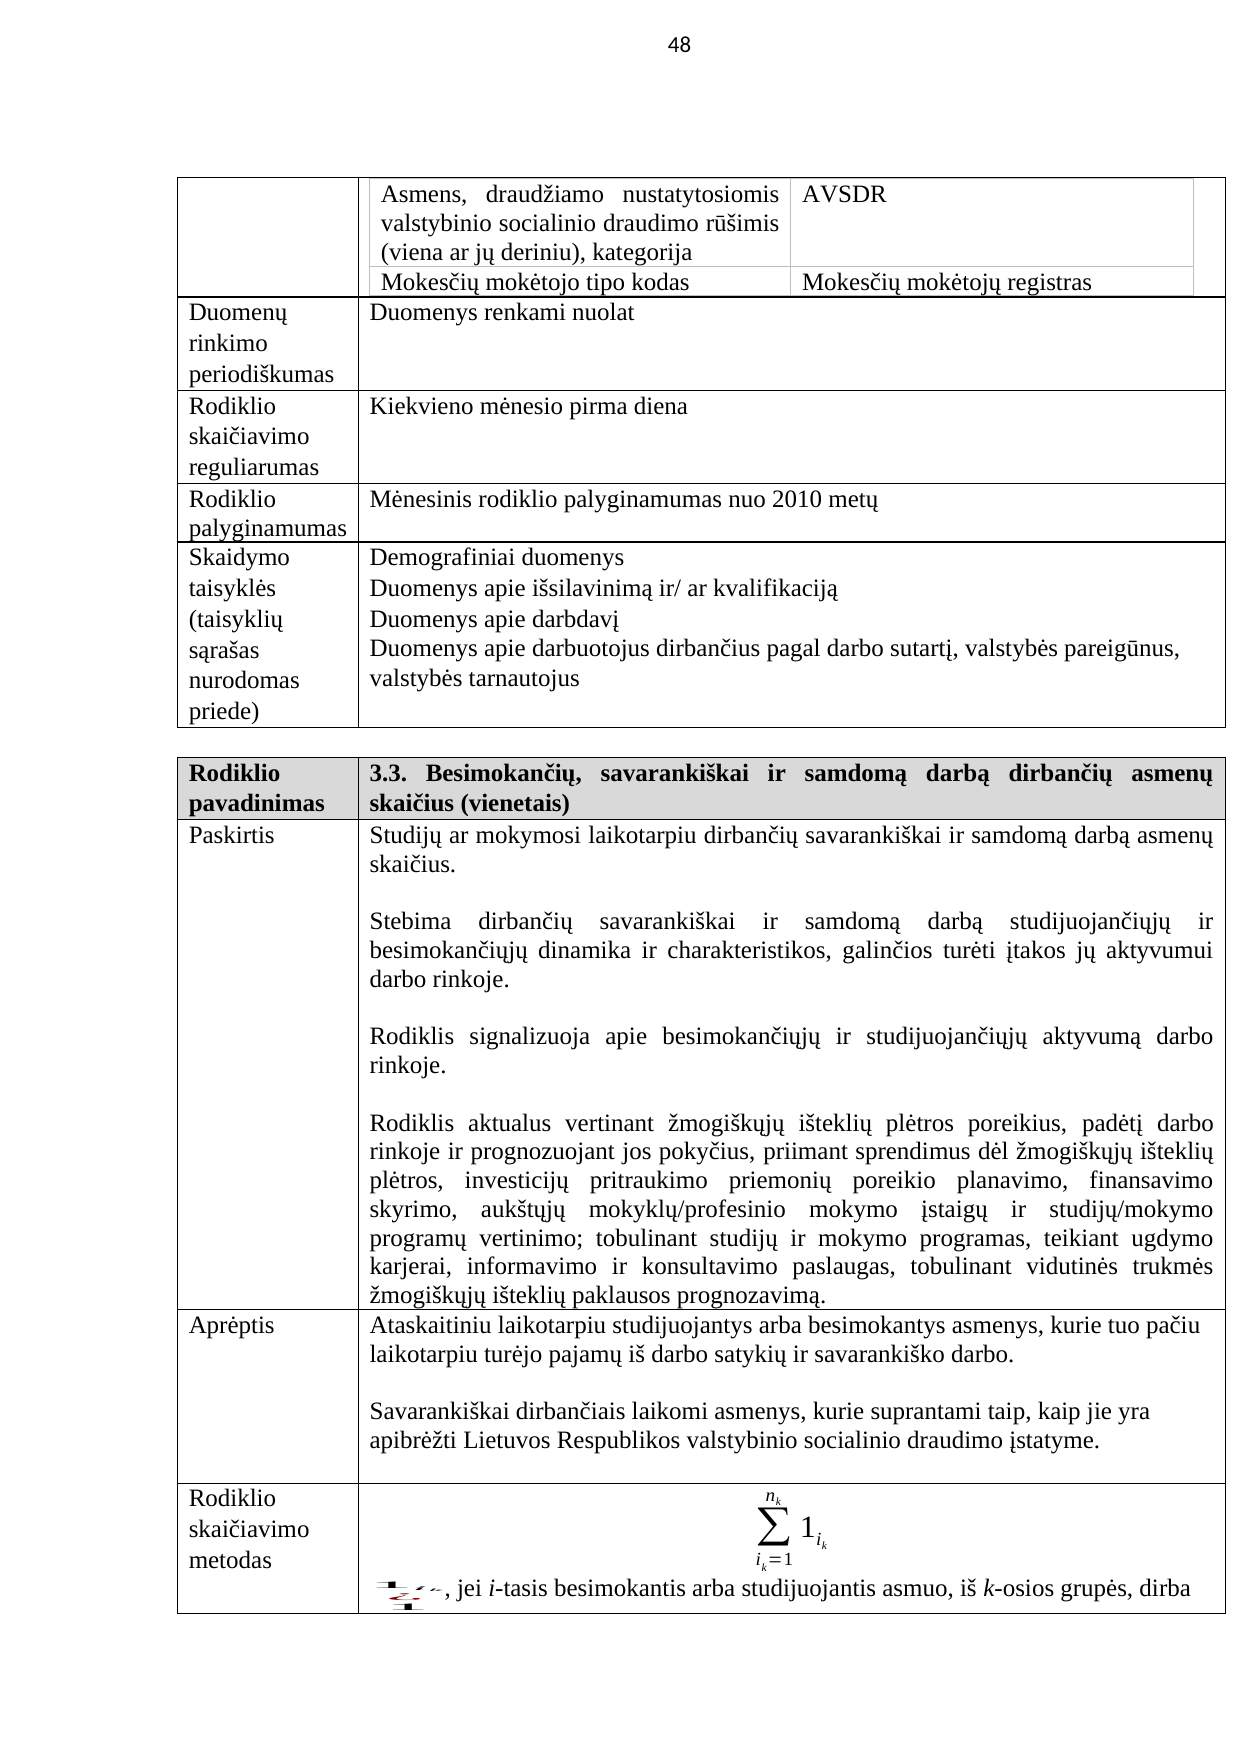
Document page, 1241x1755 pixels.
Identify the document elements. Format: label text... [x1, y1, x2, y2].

table_header Rodiklio pavadinimas [178, 758, 358, 819]
table_cell Ataskaitiniu laikotarpiu studijuojantys arba besimokantys asmenys, kurie tuo pačiu laikotarpiu turėjo pajamų iš darbo satykių ir savarankiško darbo. Savarankiškai dirbančiais laikomi asmenys, kurie suprantami taip, kaip jie yra apibrėžti Lietuvos Respublikos valstybinio socialinio draudimo įstatyme. [359, 1310, 1225, 1482]
table_cell [359, 178, 369, 296]
table_cell Duomenys renkami nuolat [359, 298, 1225, 390]
table_cell Studijų ar mokymosi laikotarpiu dirbančių savarankiškai ir samdomą darbą asmenų skaičius. Stebima dirbančių savarankiškai ir samdomą darbą studijuojančiųjų ir besimokančiųjų dinamika ir charakteristikos, galinčios turėti įtakos jų aktyvumui darbo rinkoje. Rodiklis signalizuoja apie besimokančiųjų ir studijuojančiųjų aktyvumą darbo rinkoje. Rodiklis aktualus vertinant žmogiškųjų išteklių plėtros poreikius, padėtį darbo rinkoje ir prognozuojant jos pokyčius, priimant sprendimus dėl žmogiškųjų išteklių plėtros, investicijų pritraukimo priemonių poreikio planavimo, finansavimo skyrimo, aukštųjų mokyklų/profesinio mokymo įstaigų ir studijų/mokymo programų vertinimo; tobulinant studijų ir mokymo programas, teikiant ugdymo karjerai, informavimo ir konsultavimo paslaugas, tobulinant vidutinės trukmės žmogiškųjų išteklių paklausos prognozavimą. [359, 820, 1225, 1309]
table_cell Mokesčių mokėtojų registras [791, 267, 1193, 295]
table_cell Mokesčių mokėtojo tipo kodas [370, 267, 790, 295]
table_cell Paskirtis [178, 820, 358, 1309]
table_cell [1194, 178, 1225, 296]
table_cell Aprėptis [178, 1310, 358, 1482]
table_cell Rodiklio skaičiavimo metodas [178, 1484, 358, 1612]
table_cell AVSDR [791, 179, 1193, 266]
table_cell Demografiniai duomenys Duomenys apie išsilavinimą ir/ ar kvalifikaciją Duomenys apie darbdavį Duomenys apie darbuotojus dirbančius pagal darbo sutartį, valstybės pareigūnus, valstybės tarnautojus [359, 543, 1225, 727]
table_header 3.3. Besimokančių, savarankiškai ir samdomą darbą dirbančių asmenų skaičius (vienetais) [359, 758, 1225, 819]
table_cell Duomenų rinkimo periodiškumas [178, 298, 358, 390]
table_cell Mėnesinis rodiklio palyginamumas nuo 2010 metų [359, 484, 1225, 541]
table_cell Skaidymo taisyklės (taisyklių sąrašas nurodomas priede) [178, 543, 358, 727]
table_cell Kiekvieno mėnesio pirma diena [359, 391, 1225, 483]
table_cell Asmens, draudžiamo nustatytosiomis valstybinio socialinio draudimo rūšimis (viena ar jų deriniu), kategorija [370, 179, 790, 266]
table_cell Rodiklio skaičiavimo reguliarumas [178, 391, 358, 483]
table_cell , jei i-tasis besimokantis arba studijuojantis asmuo, iš k-osios grupės, dirba samdomą darbą ir dirba savarankiškai, priešingu atveju – 0; – nurodytoje k-ojoje grupėje asmenų, besmokančių arba studijuojančų, skaičius; k – grupė susidaranti iš visų galimų pjūvių, nurodytų skaidymo taisyklėse, derinių. [359, 1484, 1225, 1612]
table_cell Rodiklio palyginamumas [178, 484, 358, 541]
table_cell [178, 178, 358, 296]
